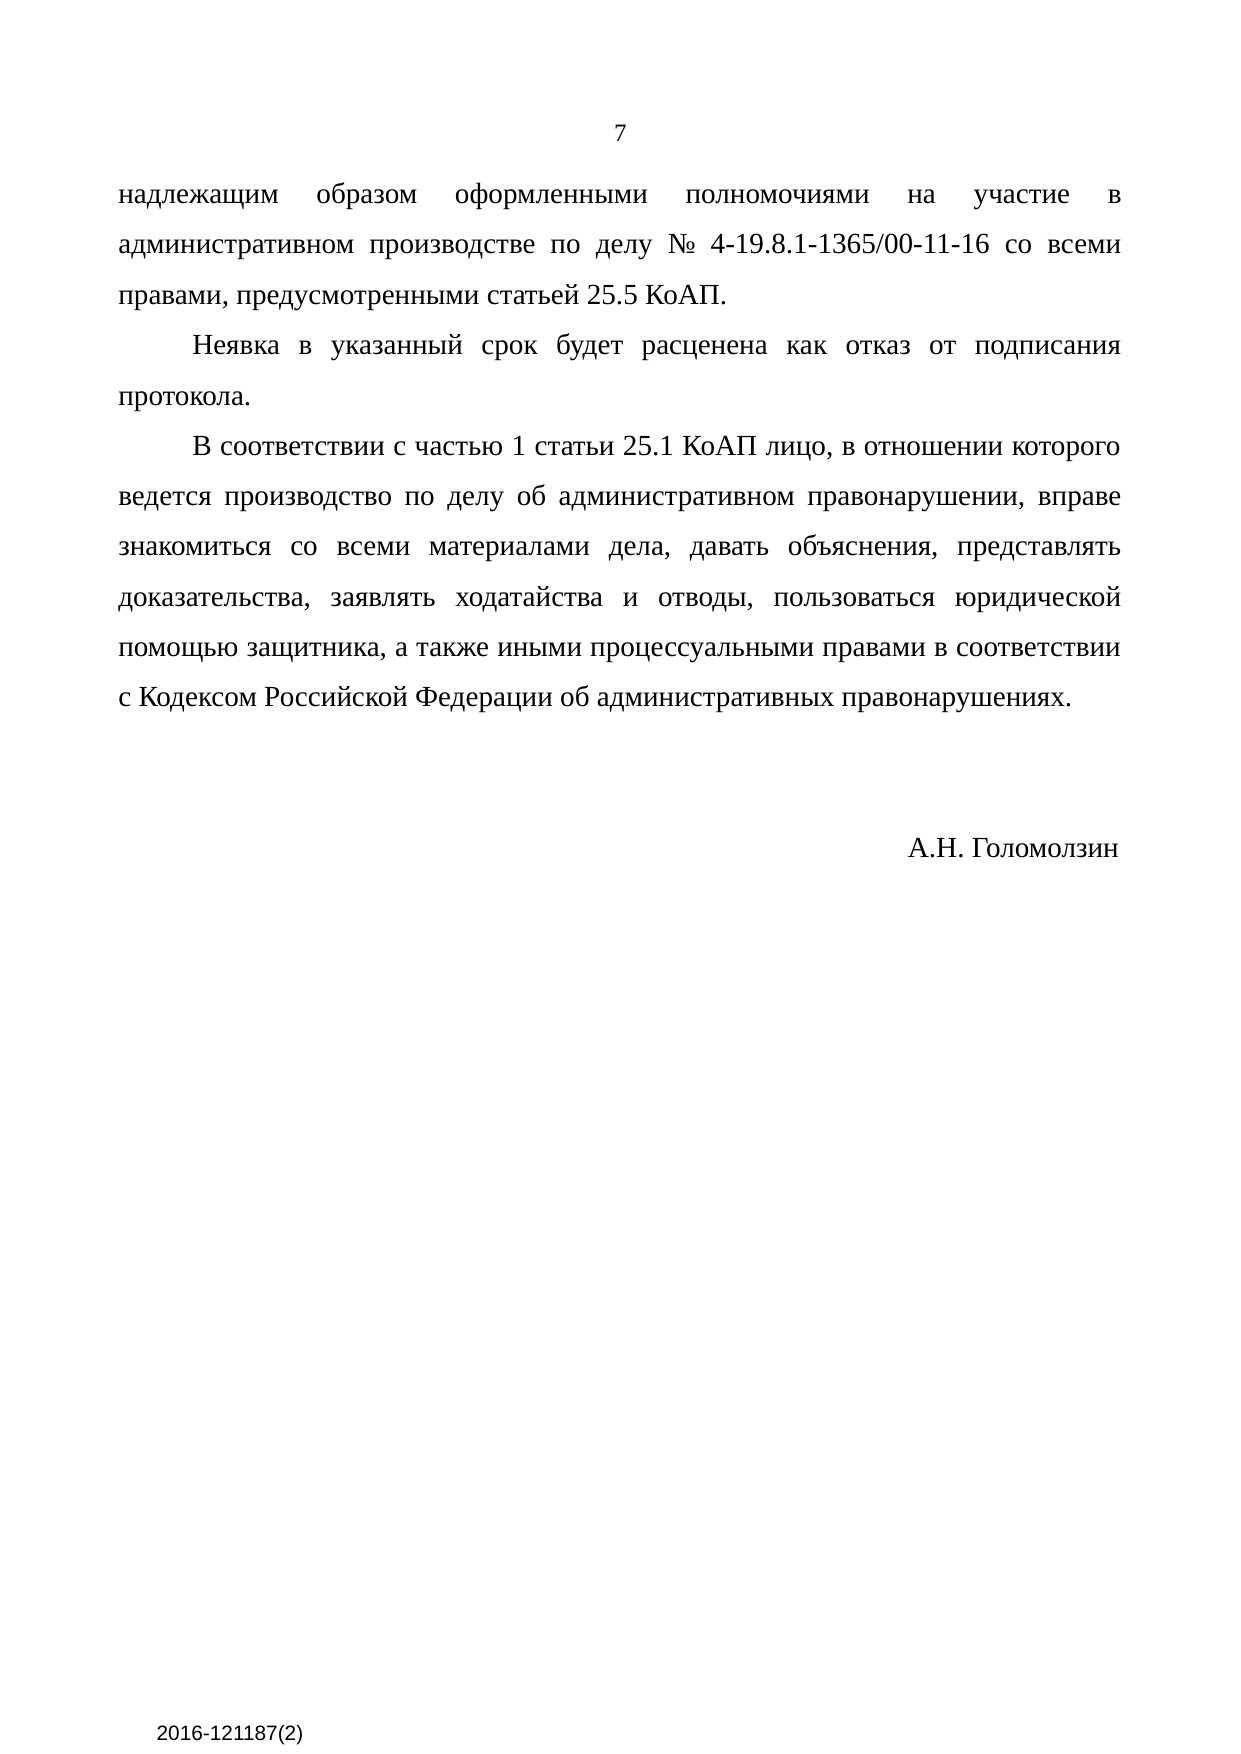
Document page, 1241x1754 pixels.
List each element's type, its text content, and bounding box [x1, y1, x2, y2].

text А.Н. Голомолзин [118, 830, 1122, 864]
text надлежащим образом оформленными полномочиями на участие в административном производстве по делу № 4-19.8.1-1365/00-11-16 со всеми правами, предусмотренными статьей 25.5 КоАП. [118, 176, 1122, 311]
text В соответствии с частью 1 статьи 25.1 КоАП лицо, в отношении которого ведется производство по делу об административном правонарушении, вправе знакомиться со всеми материалами дела, давать объяснения, представлять доказательства, заявлять ходатайства и отводы, пользоваться юридической помощью защитника, а также иными процессуальными правами в соответствии с Кодексом Российской Федерации об административных правонарушениях. [118, 428, 1122, 713]
text Неявка в указанный срок будет расценена как отказ от подписания протокола. [118, 327, 1122, 411]
